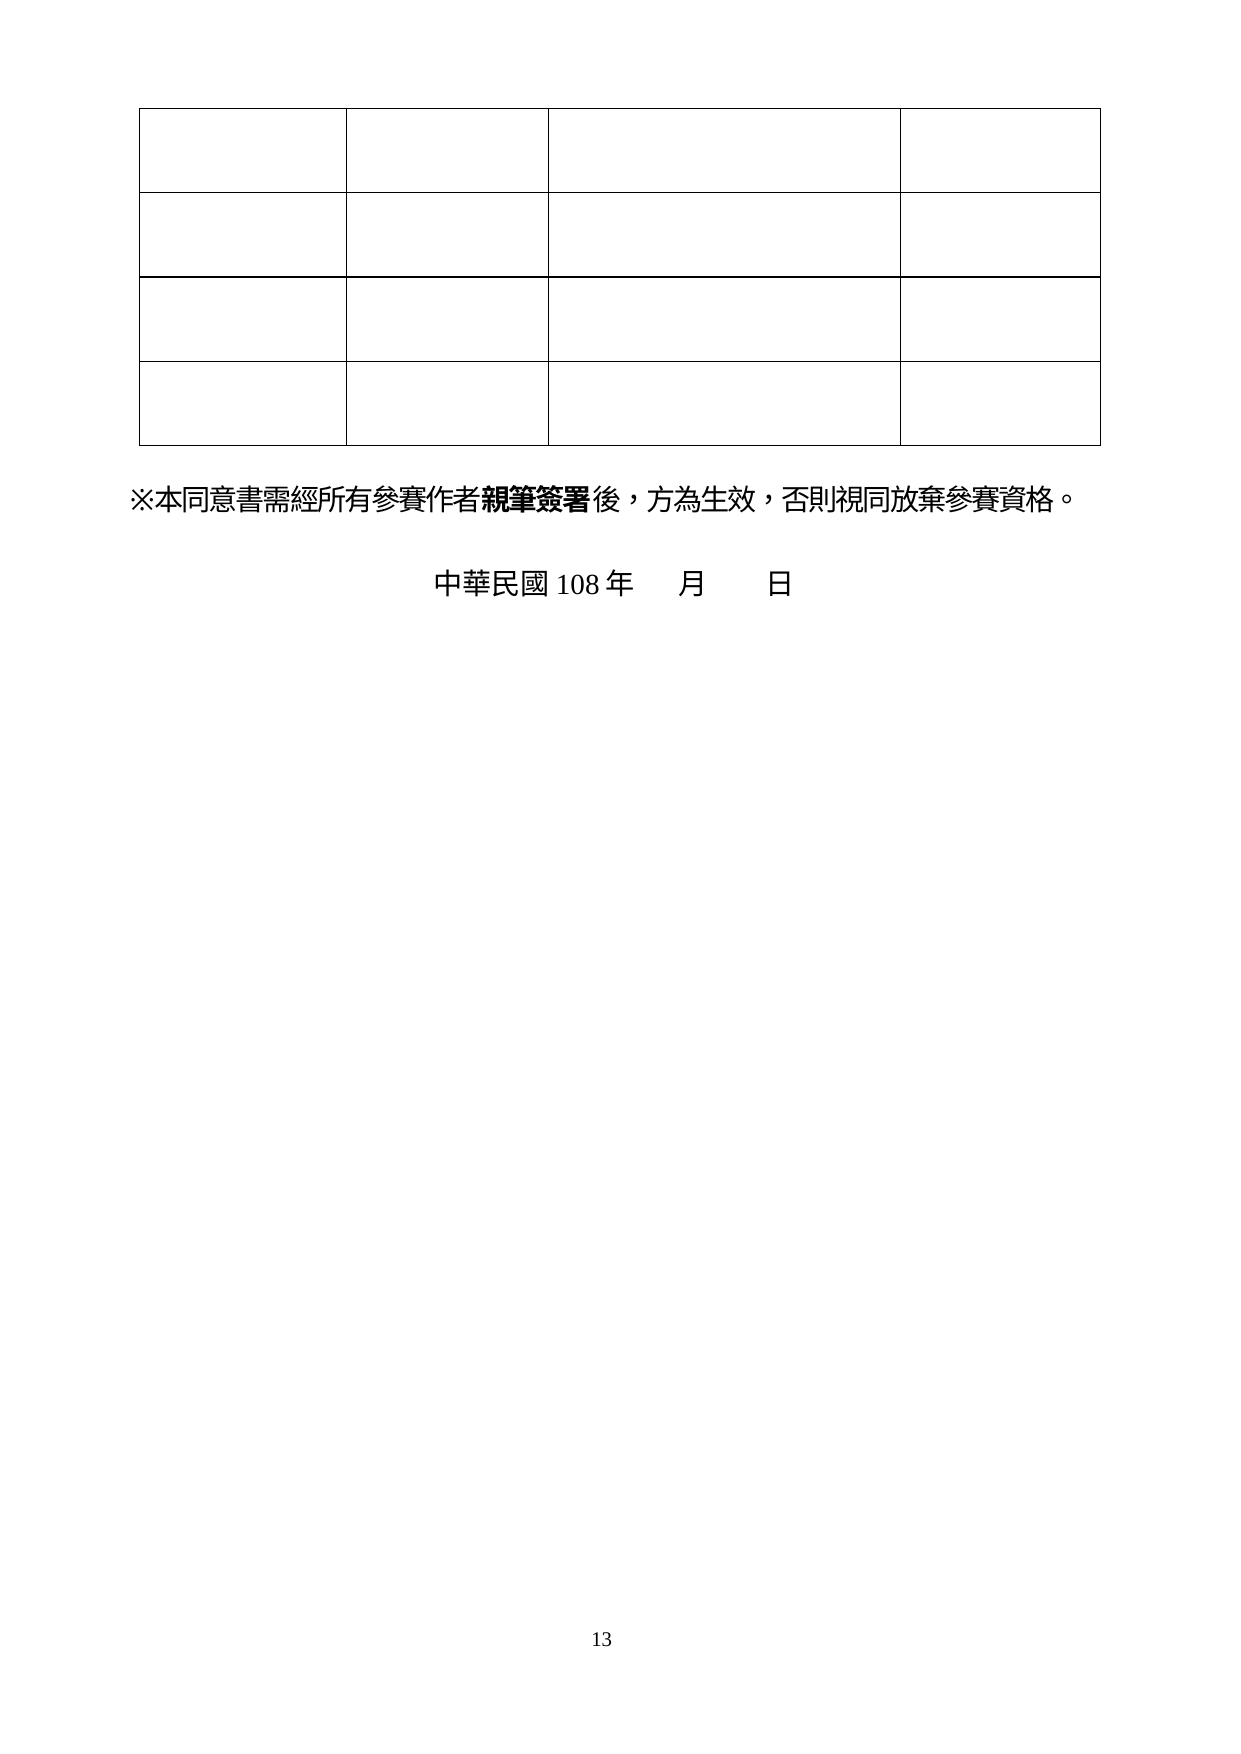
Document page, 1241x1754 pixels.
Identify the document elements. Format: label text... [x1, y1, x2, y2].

text 中華民國108年 月 日 [130, 540, 1110, 602]
table_cell [549, 278, 900, 361]
table_cell [347, 362, 548, 445]
text ※本同意書需經所有參賽作者親筆簽署後，方為生效，否則視同放棄參賽資格。 [92, 457, 1140, 519]
table_cell [140, 109, 346, 192]
table_cell [140, 362, 346, 445]
table_cell [140, 278, 346, 361]
table_cell [549, 193, 900, 276]
table_cell [901, 278, 1100, 361]
table_cell [347, 193, 548, 276]
table_cell [901, 362, 1100, 445]
table_cell [347, 109, 548, 192]
table_cell [549, 362, 900, 445]
table_cell [549, 109, 900, 192]
table_cell [901, 109, 1100, 192]
table_cell [140, 193, 346, 276]
table_cell [901, 193, 1100, 276]
table_cell [347, 278, 548, 361]
